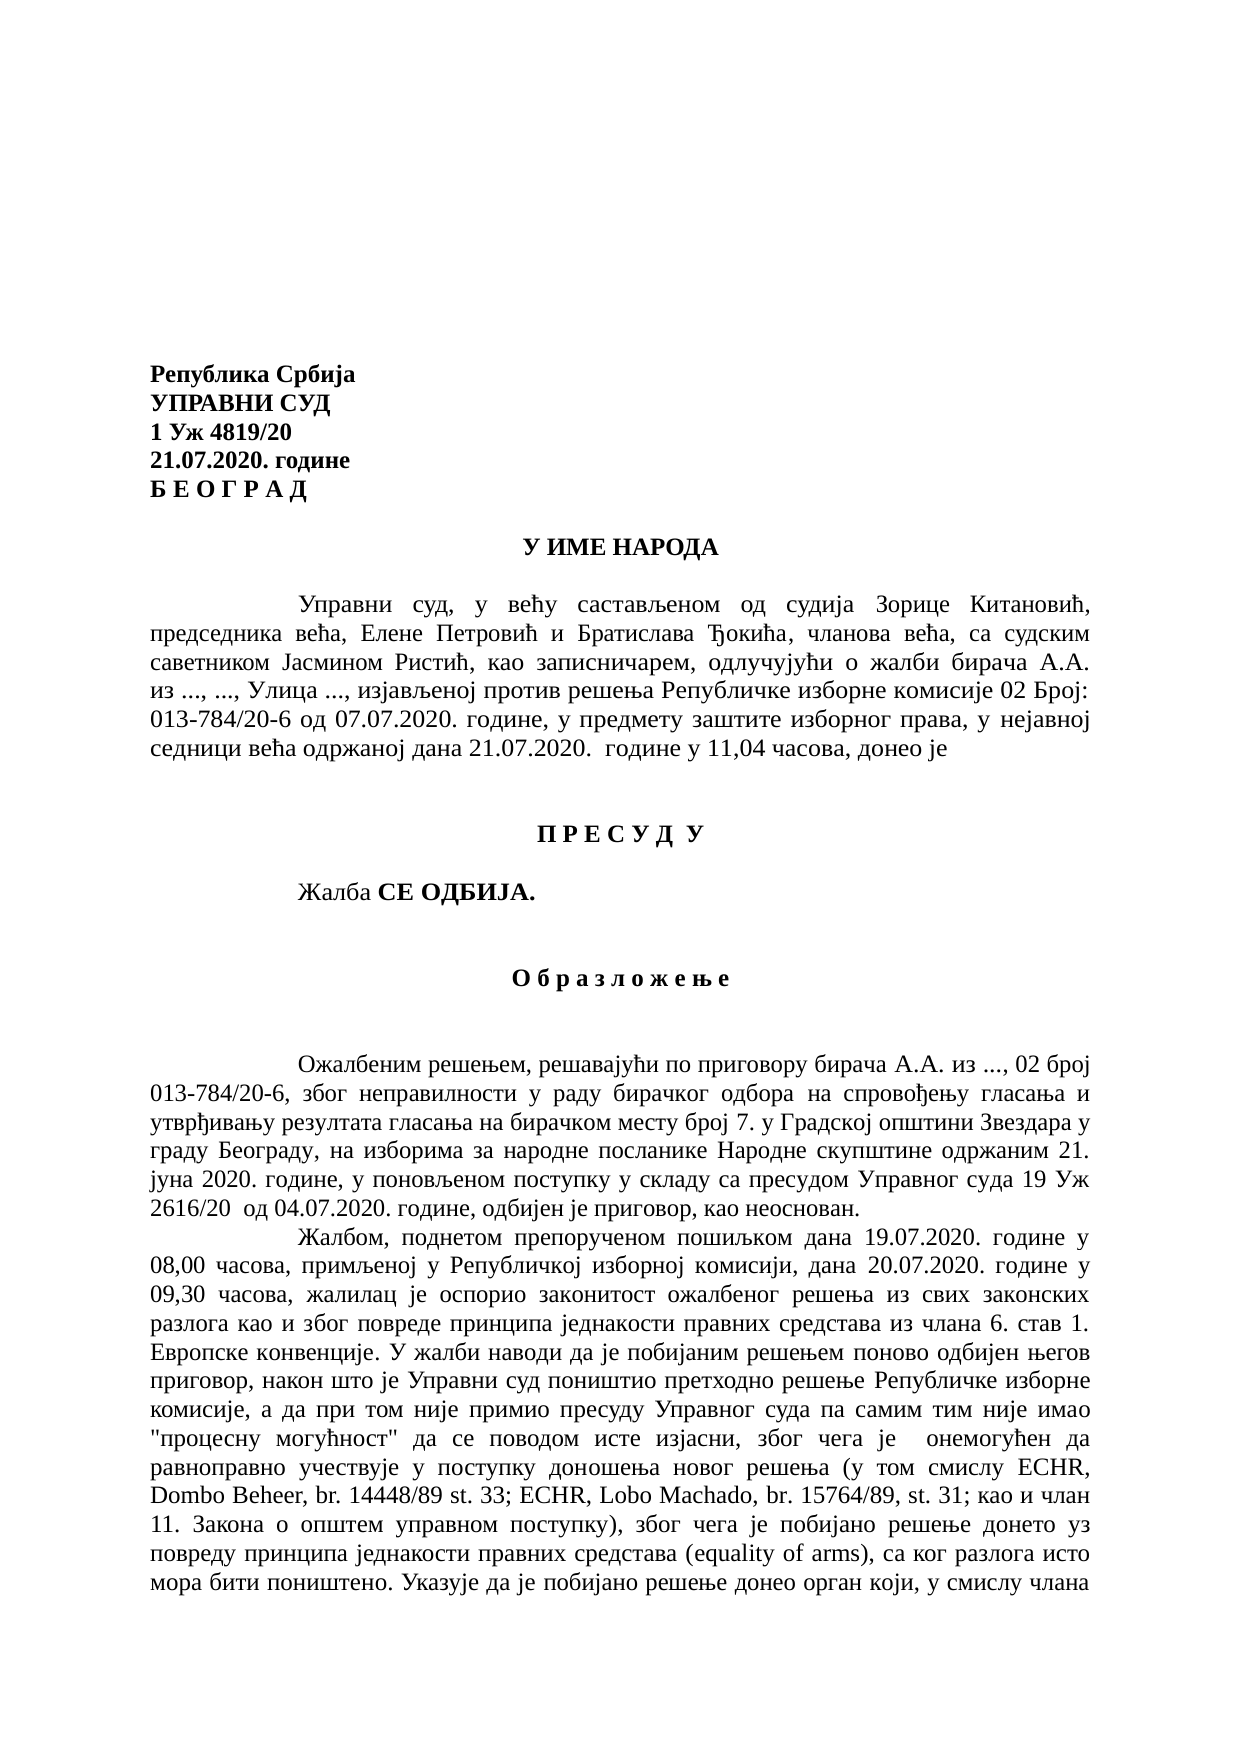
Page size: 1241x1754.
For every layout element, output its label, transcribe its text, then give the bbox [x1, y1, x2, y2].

text Република Србија [150, 148, 1091, 388]
text Б Е О Г Р А Д [150, 474, 1091, 503]
text Жалбом, поднетом препорученом пошиљком дана 19.07.2020. године у 08,00 часова, примљеној у Републичкој изборној комисији, дана 20.07.2020. године у 09,30 часова, жалилац је оспорио законитост ожалбеног решења из свих законских разлога као и због повреде принципа једнакости правних средстава из члана 6. став 1. Европске конвенције. У жалби наводи да је побијаним решењем поново одбијен његов приговор, након што је Управни суд поништио претходно решење Републичке изборне комисије, а да при том није примио пресуду Управног суда па самим тим није имао "процесну могућност" да се поводом исте изјасни, због чега је онемогућен да равноправно учествује у поступку доношења новог решења (у том смислу ECHR, Dombo Beheer, br. 14448/89 st. 33; ECHR, Lobo Machado, br. 15764/89, st. 31; као и члан 11. Закона о општем управном поступку), због чега је побијано решење донето уз повреду принципа једнакости правних средстава (equality of arms), са ког разлога исто мора бити поништено. Указује да је побијано решење донео орган који, у смислу члана [150, 1222, 1091, 1595]
text 21.07.2020. године [150, 445, 1091, 474]
text Жалба СЕ ОДБИЈА. [150, 877, 1091, 905]
text УПРАВНИ СУД [150, 388, 1091, 417]
text Управни суд, у већу састављеном од судија Зорице Китановић, председника већа, Елене Петровић и Братислава Ђокића, чланова већа, са судским саветником Јасмином Ристић, као записничарем, одлучујући о жалби бирача A.A. из ..., ..., Улица ..., изјављеној против решења Републичке изборне комисије 02 Број: 013-784/20-6 од 07.07.2020. године, у предмету заштите изборног права, у нејавној седници већа одржаној дана 21.07.2020. године у 11,04 часова, донео је [150, 589, 1091, 762]
text П Р Е С У Д У [150, 819, 1091, 848]
text 1 Уж 4819/20 [150, 417, 1091, 445]
text О б р а з л о ж е њ е [150, 963, 1091, 992]
text Ожалбеним решењем, решавајући по приговору бирача A.A. из ..., 02 број 013-784/20-6, због неправилности у раду бирачког одбора на спровођењу гласања и утврђивању резултата гласања на бирачком месту број 7. у Градској општини Звездара у граду Београду, на изборима за народне посланике Народне скупштине одржаним 21. јуна 2020. године, у поновљеном поступку у складу са пресудом Управног суда 19 Уж 2616/20 од 04.07.2020. године, одбијен је приговор, као неоснован. [150, 1049, 1091, 1222]
text У ИМЕ НАРОДА [150, 532, 1091, 560]
